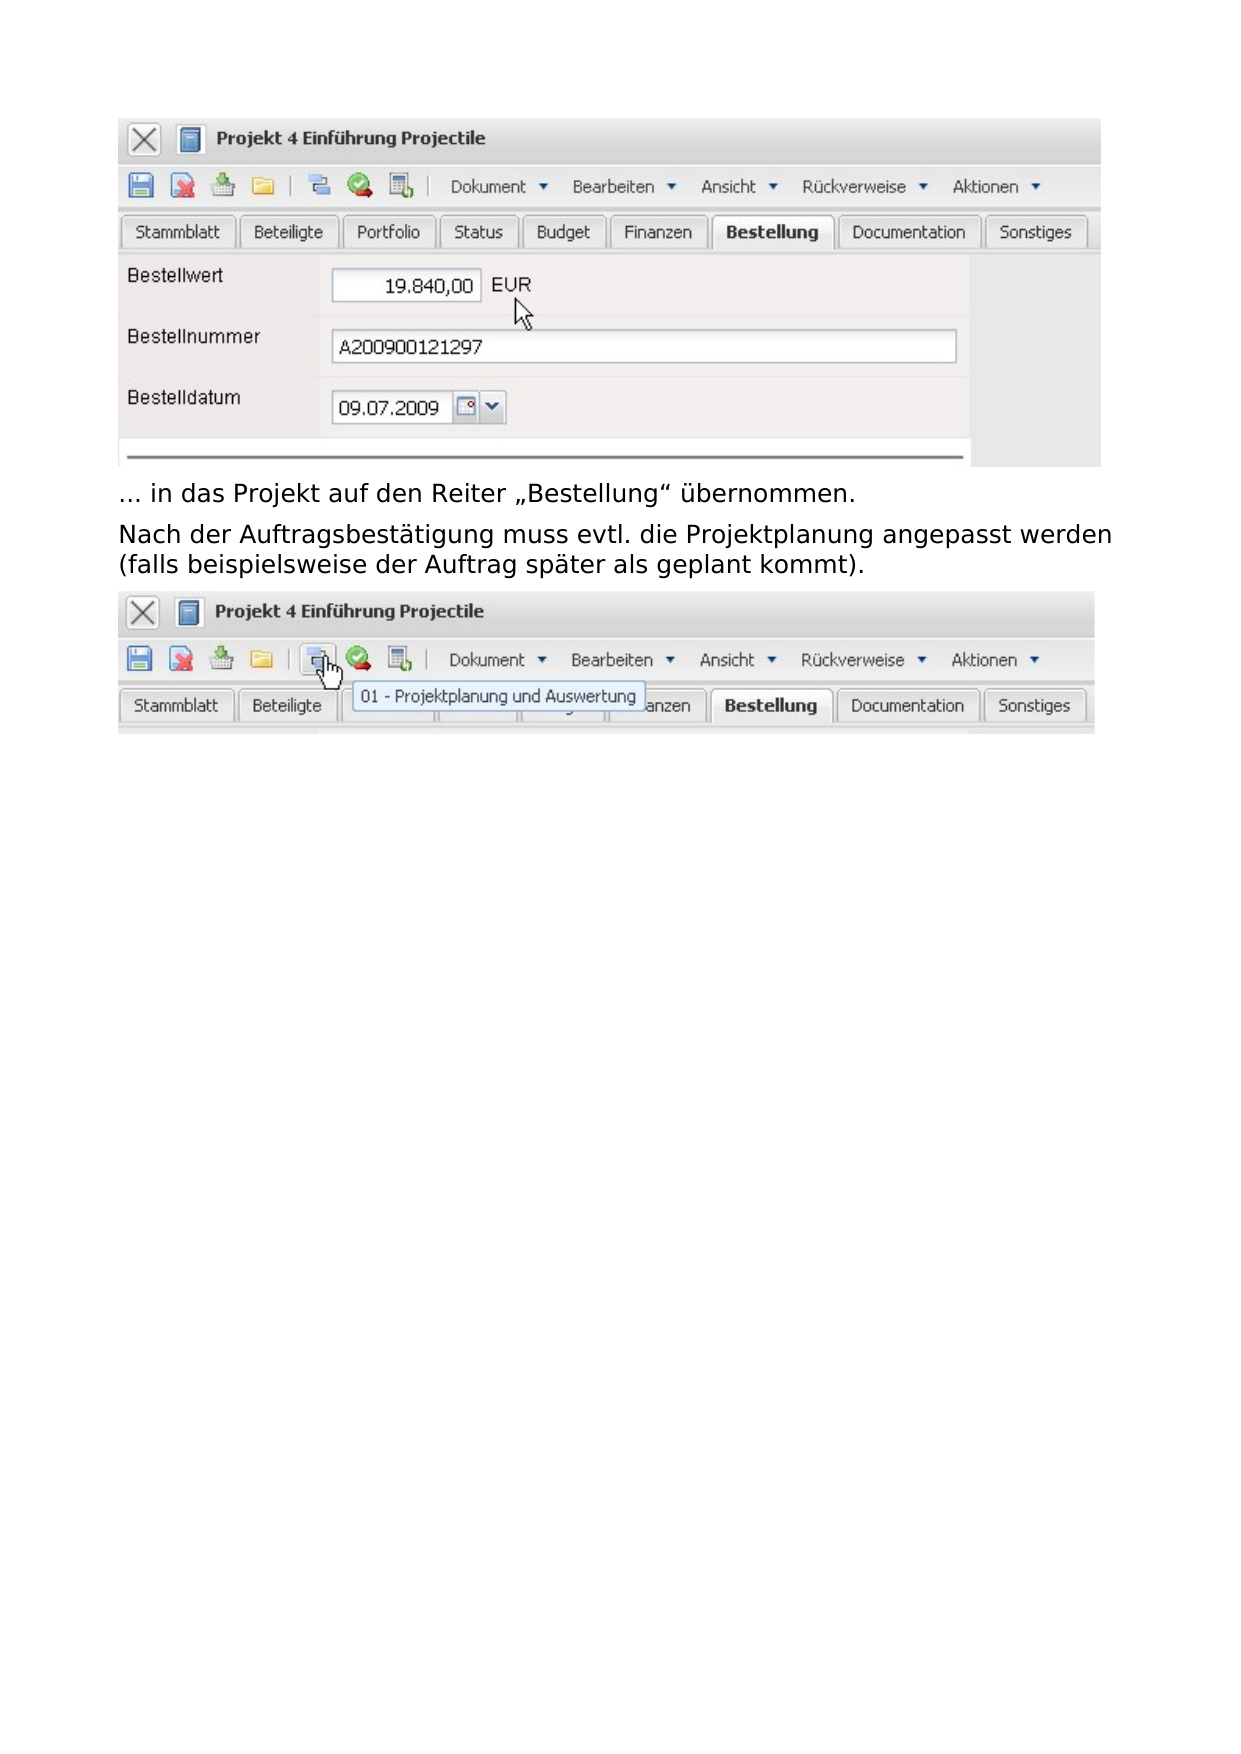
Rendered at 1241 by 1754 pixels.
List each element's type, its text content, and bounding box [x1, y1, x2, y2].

picture [118, 591, 1095, 734]
text ... in das Projekt auf den Reiter „Bestellung“ übernommen. [118, 479, 1122, 508]
picture [118, 118, 1101, 467]
text Nach der Auftragsbestätigung muss evtl. die Projektplanung angepasst werden (falls beispielsweise der Auftrag später als geplant kommt). [118, 521, 1122, 579]
